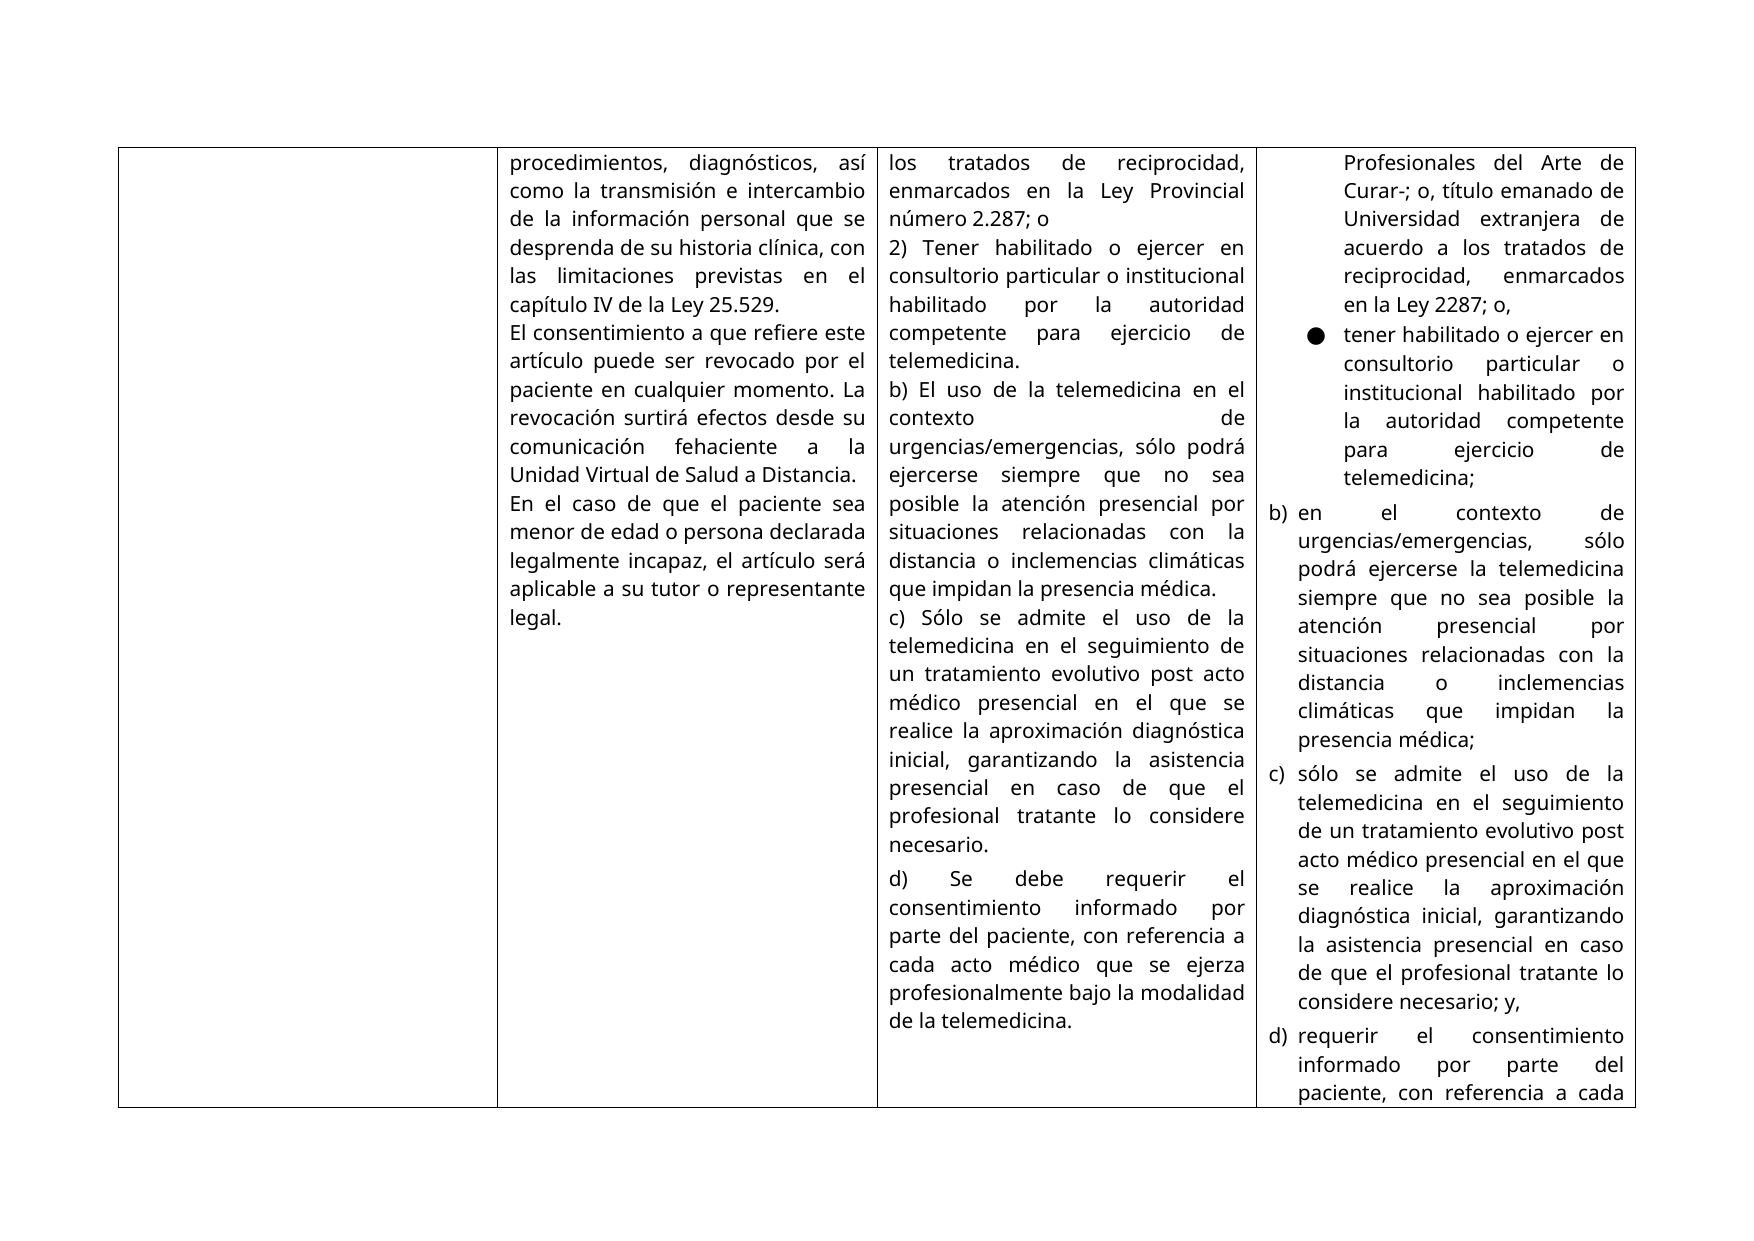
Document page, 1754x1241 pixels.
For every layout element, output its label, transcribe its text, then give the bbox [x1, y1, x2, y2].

table_cell procedimientos, diagnósticos, así como la transmisión e intercambio de la información personal que se desprenda de su historia clínica, con las limitaciones previstas en el capítulo IV de la Ley 25.529. El consentimiento a que refiere este artículo puede ser revocado por el paciente en cualquier momento. La revocación surtirá efectos desde su comunicación fehaciente a la Unidad Virtual de Salud a Distancia. En el caso de que el paciente sea menor de edad o persona declarada legalmente incapaz, el artículo será aplicable a su tutor o representante legal. [498, 148, 877, 1107]
table_cell [119, 148, 497, 1107]
table_cell los tratados de reciprocidad, enmarcados en la Ley Provincial número 2.287; o 2) Tener habilitado o ejercer en consultorio particular o institucional habilitado por la autoridad competente para ejercicio de telemedicina. b) El uso de la telemedicina en el contexto de urgencias/emergencias, sólo podrá ejercerse siempre que no sea posible la atención presencial por situaciones relacionadas con la distancia o inclemencias climáticas que impidan la presencia médica. c) Sólo se admite el uso de la telemedicina en el seguimiento de un tratamiento evolutivo post acto médico presencial en el que se realice la aproximación diagnóstica inicial, garantizando la asistencia presencial en caso de que el profesional tratante lo considere necesario. d) Se debe requerir el consentimiento informado por parte del paciente, con referencia a cada acto médico que se ejerza profesionalmente bajo la modalidad de la telemedicina. [878, 148, 1256, 1107]
table_cell Profesionales del Arte de Curar-; o, título emanado de Universidad extranjera de acuerdo a los tratados de reciprocidad, enmarcados en la Ley 2287; o, tener habilitado o ejercer en consultorio particular o institucional habilitado por la autoridad competente para ejercicio de telemedicina; en el contexto de urgencias/emergencias, sólo podrá ejercerse la telemedicina siempre que no sea posible la atención presencial por situaciones relacionadas con la distancia o inclemencias climáticas que impidan la presencia médica; sólo se admite el uso de la telemedicina en el seguimiento de un tratamiento evolutivo post acto médico presencial en el que se realice la aproximación diagnóstica inicial, garantizando la asistencia presencial en caso de que el profesional tratante lo considere necesario; y, requerir el consentimiento informado por parte del paciente, con referencia a cada [1257, 148, 1635, 1107]
